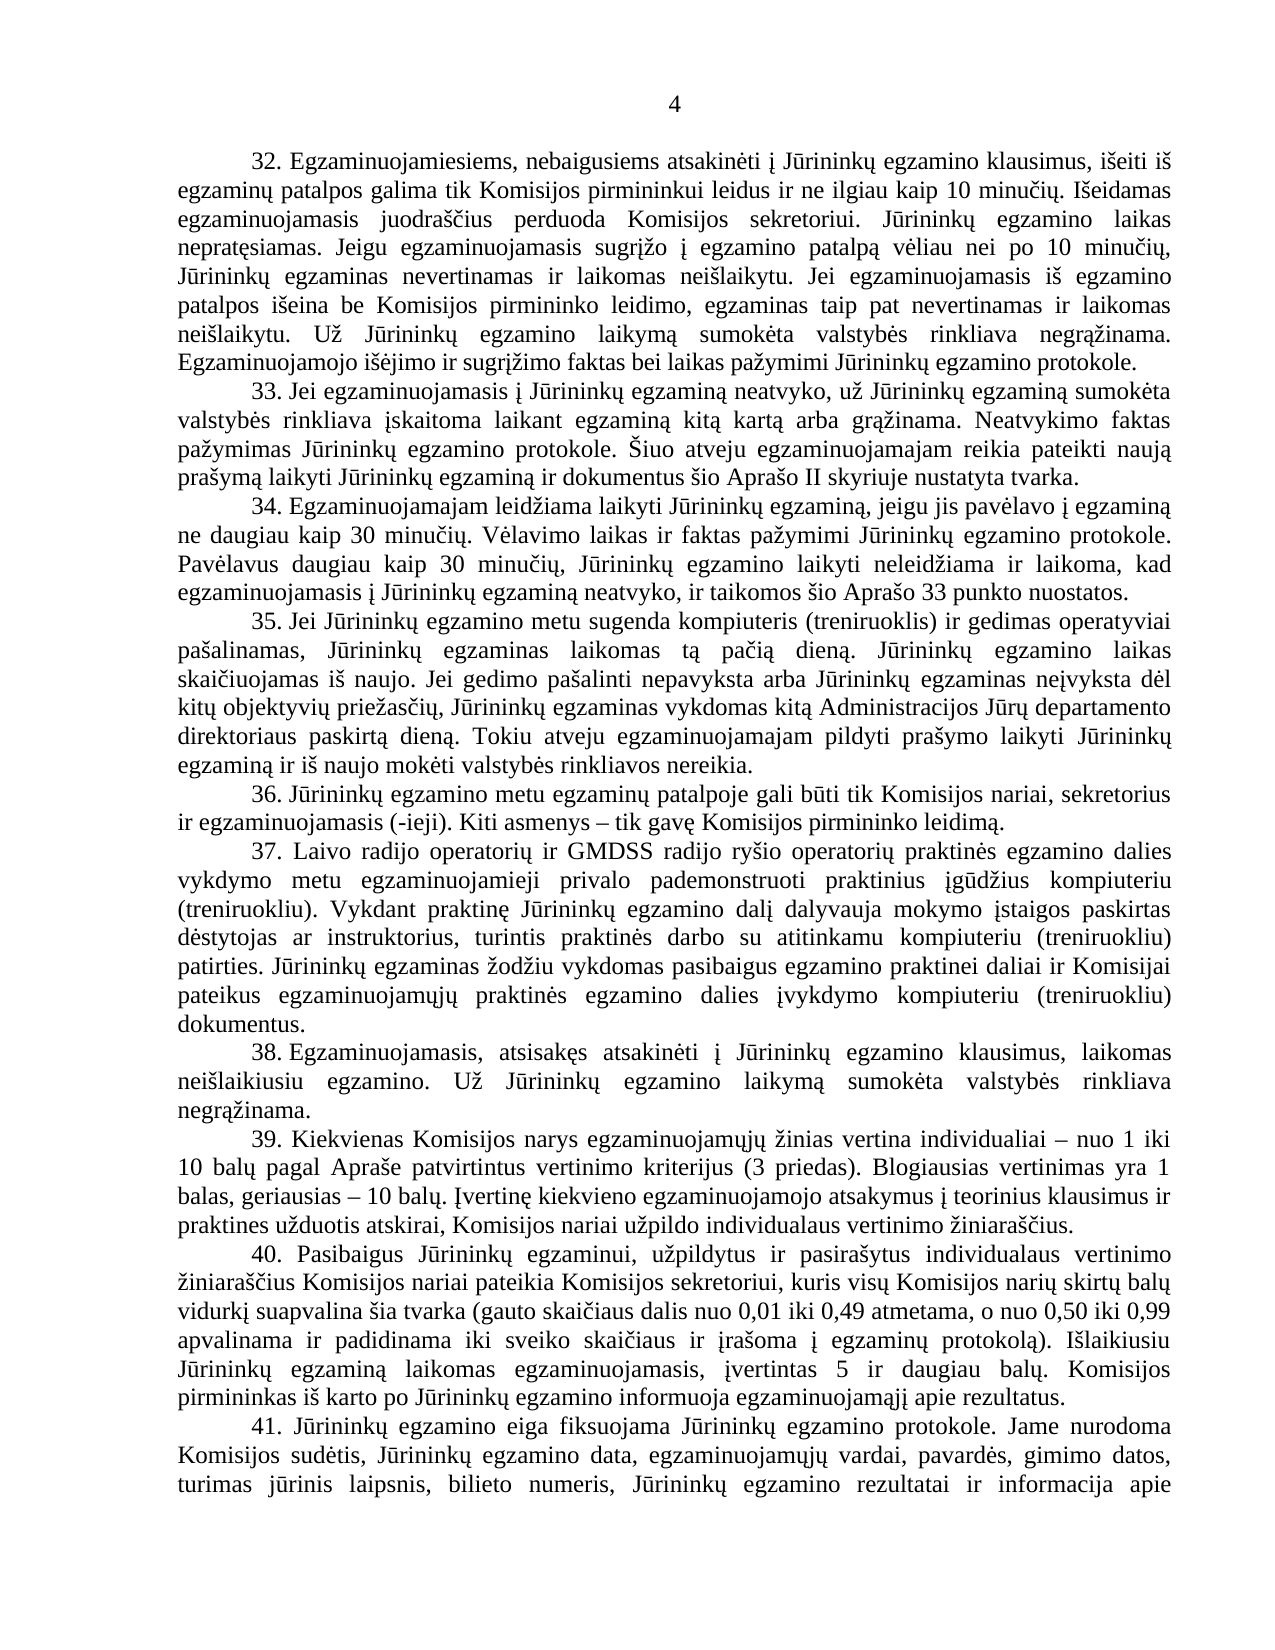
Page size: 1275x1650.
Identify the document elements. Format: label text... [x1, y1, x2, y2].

text 34. Egzaminuojamajam leidžiama laikyti Jūrininkų egzaminą, jeigu jis pavėlavo į egzaminą ne daugiau kaip 30 minučių. Vėlavimo laikas ir faktas pažymimi Jūrininkų egzamino protokole. Pavėlavus daugiau kaip 30 minučių, Jūrininkų egzamino laikyti neleidžiama ir laikoma, kad egzaminuojamasis į Jūrininkų egzaminą neatvyko, ir taikomos šio Aprašo 33 punkto nuostatos. [177, 491, 1172, 606]
text 35. Jei Jūrininkų egzamino metu sugenda kompiuteris (treniruoklis) ir gedimas operatyviai pašalinamas, Jūrininkų egzaminas laikomas tą pačią dieną. Jūrininkų egzamino laikas skaičiuojamas iš naujo. Jei gedimo pašalinti nepavyksta arba Jūrininkų egzaminas neįvyksta dėl kitų objektyvių priežasčių, Jūrininkų egzaminas vykdomas kitą Administracijos Jūrų departamento direktoriaus paskirtą dieną. Tokiu atveju egzaminuojamajam pildyti prašymo laikyti Jūrininkų egzaminą ir iš naujo mokėti valstybės rinkliavos nereikia. [177, 606, 1172, 779]
text 39. Kiekvienas Komisijos narys egzaminuojamųjų žinias vertina individualiai – nuo 1 iki 10 balų pagal Apraše patvirtintus vertinimo kriterijus (3 priedas). Blogiausias vertinimas yra 1 balas, geriausias – 10 balų. Įvertinę kiekvieno egzaminuojamojo atsakymus į teorinius klausimus ir praktines užduotis atskirai, Komisijos nariai užpildo individualaus vertinimo žiniaraščius. [177, 1124, 1172, 1239]
text 38. Egzaminuojamasis, atsisakęs atsakinėti į Jūrininkų egzamino klausimus, laikomas neišlaikiusiu egzamino. Už Jūrininkų egzamino laikymą sumokėta valstybės rinkliava negrąžinama. [177, 1037, 1172, 1124]
text 36. Jūrininkų egzamino metu egzaminų patalpoje gali būti tik Komisijos nariai, sekretorius ir egzaminuojamasis (-ieji). Kiti asmenys – tik gavę Komisijos pirmininko leidimą. [177, 779, 1172, 836]
text 32. Egzaminuojamiesiems, nebaigusiems atsakinėti į Jūrininkų egzamino klausimus, išeiti iš egzaminų patalpos galima tik Komisijos pirmininkui leidus ir ne ilgiau kaip 10 minučių. Išeidamas egzaminuojamasis juodraščius perduoda Komisijos sekretoriui. Jūrininkų egzamino laikas nepratęsiamas. Jeigu egzaminuojamasis sugrįžo į egzamino patalpą vėliau nei po 10 minučių, Jūrininkų egzaminas nevertinamas ir laikomas neišlaikytu. Jei egzaminuojamasis iš egzamino patalpos išeina be Komisijos pirmininko leidimo, egzaminas taip pat nevertinamas ir laikomas neišlaikytu. Už Jūrininkų egzamino laikymą sumokėta valstybės rinkliava negrąžinama. Egzaminuojamojo išėjimo ir sugrįžimo faktas bei laikas pažymimi Jūrininkų egzamino protokole. [177, 146, 1172, 376]
text 40. Pasibaigus Jūrininkų egzaminui, užpildytus ir pasirašytus individualaus vertinimo žiniaraščius Komisijos nariai pateikia Komisijos sekretoriui, kuris visų Komisijos narių skirtų balų vidurkį suapvalina šia tvarka (gauto skaičiaus dalis nuo 0,01 iki 0,49 atmetama, o nuo 0,50 iki 0,99 apvalinama ir padidinama iki sveiko skaičiaus ir įrašoma į egzaminų protokolą). Išlaikiusiu Jūrininkų egzaminą laikomas egzaminuojamasis, įvertintas 5 ir daugiau balų. Komisijos pirmininkas iš karto po Jūrininkų egzamino informuoja egzaminuojamąjį apie rezultatus. [177, 1239, 1172, 1411]
text 37. Laivo radijo operatorių ir GMDSS radijo ryšio operatorių praktinės egzamino dalies vykdymo metu egzaminuojamieji privalo pademonstruoti praktinius įgūdžius kompiuteriu (treniruokliu). Vykdant praktinę Jūrininkų egzamino dalį dalyvauja mokymo įstaigos paskirtas dėstytojas ar instruktorius, turintis praktinės darbo su atitinkamu kompiuteriu (treniruokliu) patirties. Jūrininkų egzaminas žodžiu vykdomas pasibaigus egzamino praktinei daliai ir Komisijai pateikus egzaminuojamųjų praktinės egzamino dalies įvykdymo kompiuteriu (treniruokliu) dokumentus. [177, 836, 1172, 1037]
text 41. Jūrininkų egzamino eiga fiksuojama Jūrininkų egzamino protokole. Jame nurodoma Komisijos sudėtis, Jūrininkų egzamino data, egzaminuojamųjų vardai, pavardės, gimimo datos, turimas jūrinis laipsnis, bilieto numeris, Jūrininkų egzamino rezultatai ir informacija apie [177, 1411, 1172, 1497]
text 33. Jei egzaminuojamasis į Jūrininkų egzaminą neatvyko, už Jūrininkų egzaminą sumokėta valstybės rinkliava įskaitoma laikant egzaminą kitą kartą arba grąžinama. Neatvykimo faktas pažymimas Jūrininkų egzamino protokole. Šiuo atveju egzaminuojamajam reikia pateikti naują prašymą laikyti Jūrininkų egzaminą ir dokumentus šio Aprašo II skyriuje nustatyta tvarka. [177, 376, 1172, 491]
